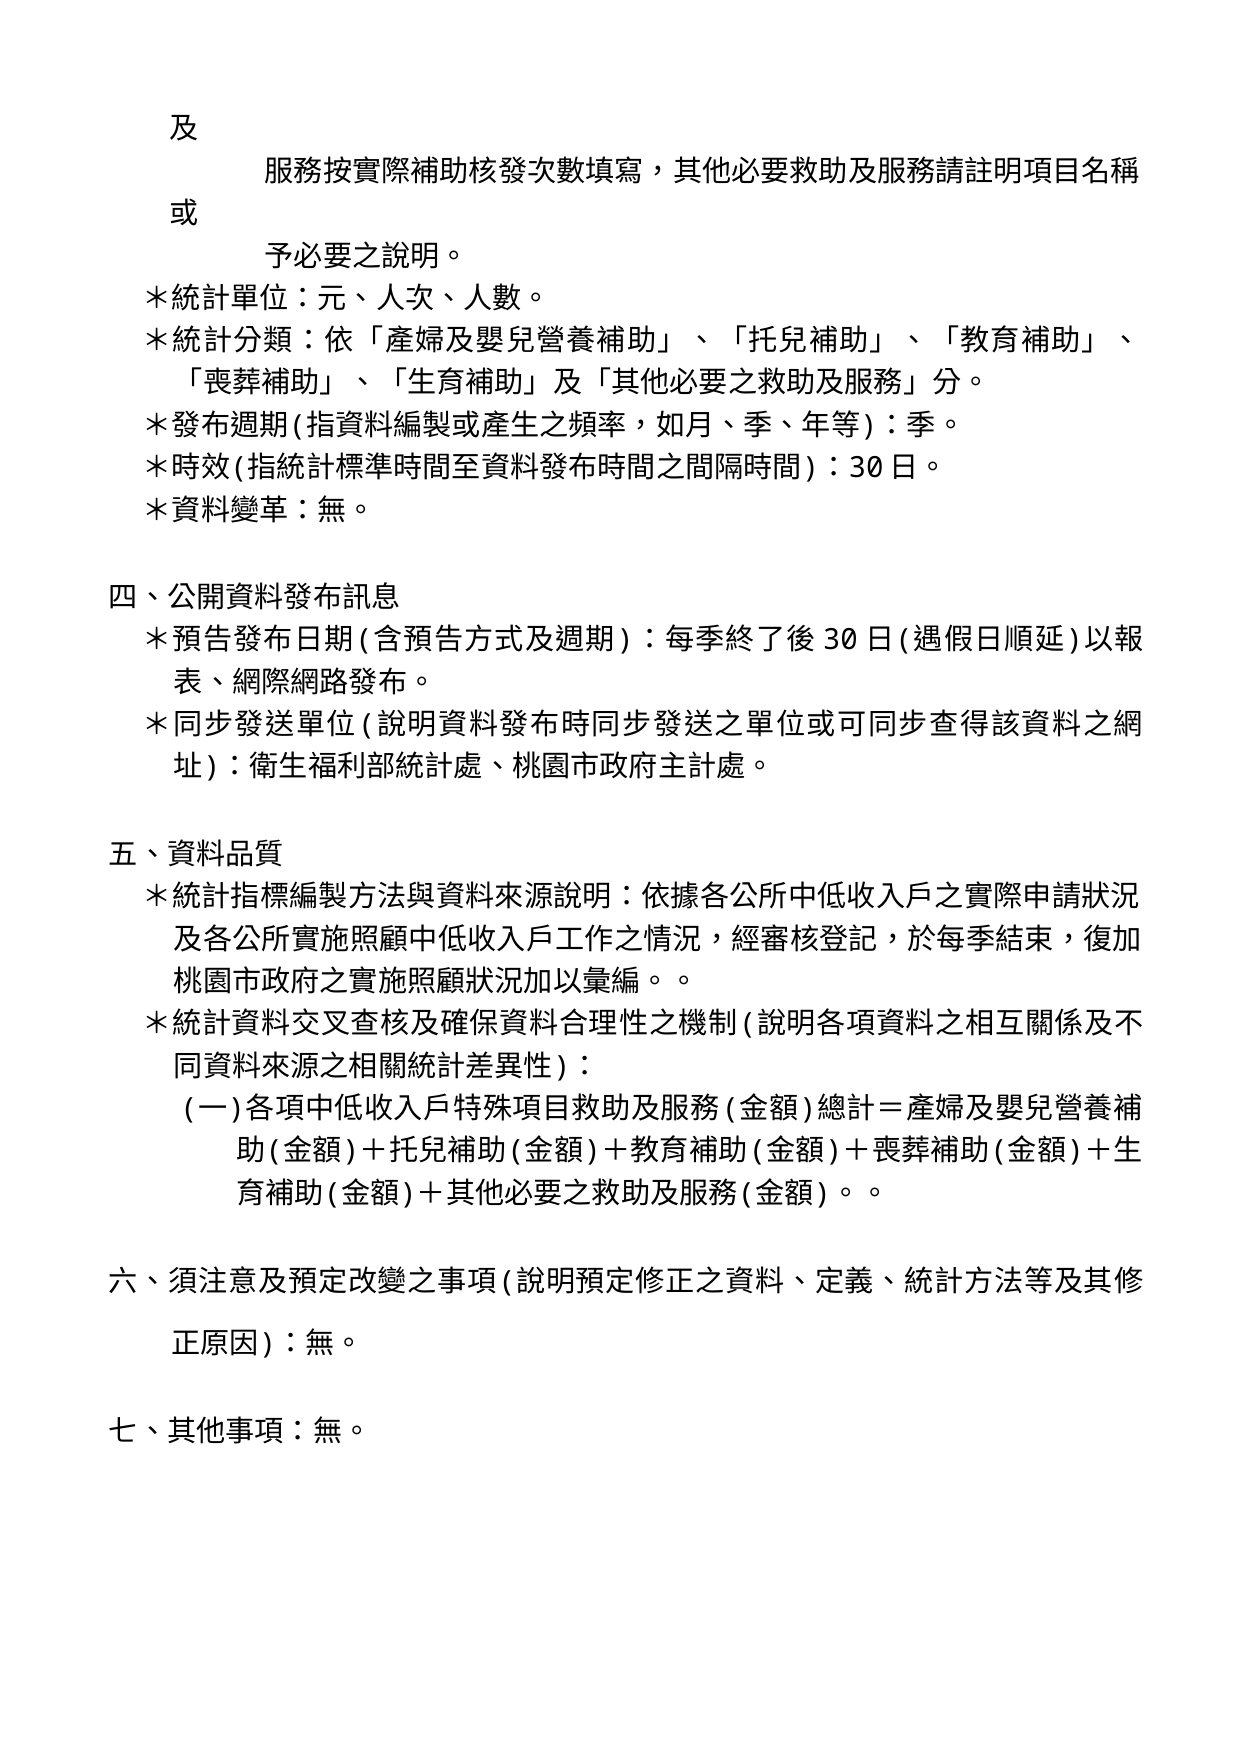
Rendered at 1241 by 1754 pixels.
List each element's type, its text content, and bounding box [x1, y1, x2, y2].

table_header 統計資料背景說明 資料種類：社會救助統計 資料項目：桃園市中低收入戶特殊項目救助及服務 一、發布及編製機關單位 ＊發布機關、單位：桃園市政府社會局會計室 ＊編製單位：桃園市政府社會局社會救助科 ＊聯絡電話：(03)3322101#6444 ＊傳真：(03)3392981 ＊電子信箱：80024442@mail.tycg.gov.tw 發布形式 ＊口頭： ( )記者會或說明會 ＊書面： ( )新聞稿 ( )報表 ( )書刊，刊名： ＊電子媒體： ()線上書刊及資料庫， 網址： ( )磁片 ( )光碟片 (√)其他 Open Document File (odf)、Portable Document Format (pdf) 或Excel檔案。 三、資料範圍、週期及時效 ＊統計地區範圍及對象：係指社會救助法第16條，凡經桃園市政府申請中及核定有案之中低收入戶所提供之特殊項目救助及服務，均為統計對象。 ＊統計標準時間：第1季以1至3月、第2季以4至6月、第3季以7至9月、第4季以10至12月之事實為準。 ＊統計項目定義： (一)中低收入戶：係指經申請戶籍所在地桃園市主管機關審核認定，符合家庭總收入，平均分配全家人口，每人每月不超過最低生活費1.5倍，且家庭財產未超過社會局公告之當年度一定金額者。 (二)特殊項目救助及服務：依桃園市推動項目補助標準，各特殊項目救助及 服務按實際補助核發次數填寫，其他必要救助及服務請註明項目名稱或 予必要之說明。 ＊統計單位：元、人次、人數。 ＊統計分類：依「產婦及嬰兒營養補助」、「托兒補助」、「教育補助」、「喪葬補助」、「生育補助」及「其他必要之救助及服務」分。 ＊發布週期(指資料編製或產生之頻率，如月、季、年等)：季。 ＊時效(指統計標準時間至資料發布時間之間隔時間)：30日。 ＊資料變革：無。 四、公開資料發布訊息 ＊預告發布日期(含預告方式及週期)：每季終了後30日(遇假日順延)以報表、網際網路發布。 ＊同步發送單位(說明資料發布時同步發送之單位或可同步查得該資料之網址)：衛生福利部統計處、桃園市政府主計處。 五、資料品質 ＊統計指標編製方法與資料來源說明：依據各公所中低收入戶之實際申請狀況及各公所實施照顧中低收入戶工作之情況，經審核登記，於每季結束，復加桃園市政府之實施照顧狀況加以彙編。。 ＊統計資料交叉查核及確保資料合理性之機制(說明各項資料之相互關係及不同資料來源之相關統計差異性)： (一)各項中低收入戶特殊項目救助及服務(金額)總計＝產婦及嬰兒營養補助(金額)＋托兒補助(金額)＋教育補助(金額)＋喪葬補助(金額)＋生育補助(金額)＋其他必要之救助及服務(金額)。。 六、須注意及預定改變之事項(說明預定修正之資料、定義、統計方法等及其修正原因)：無。 七、其他事項：無。 [98, 105, 1155, 1449]
